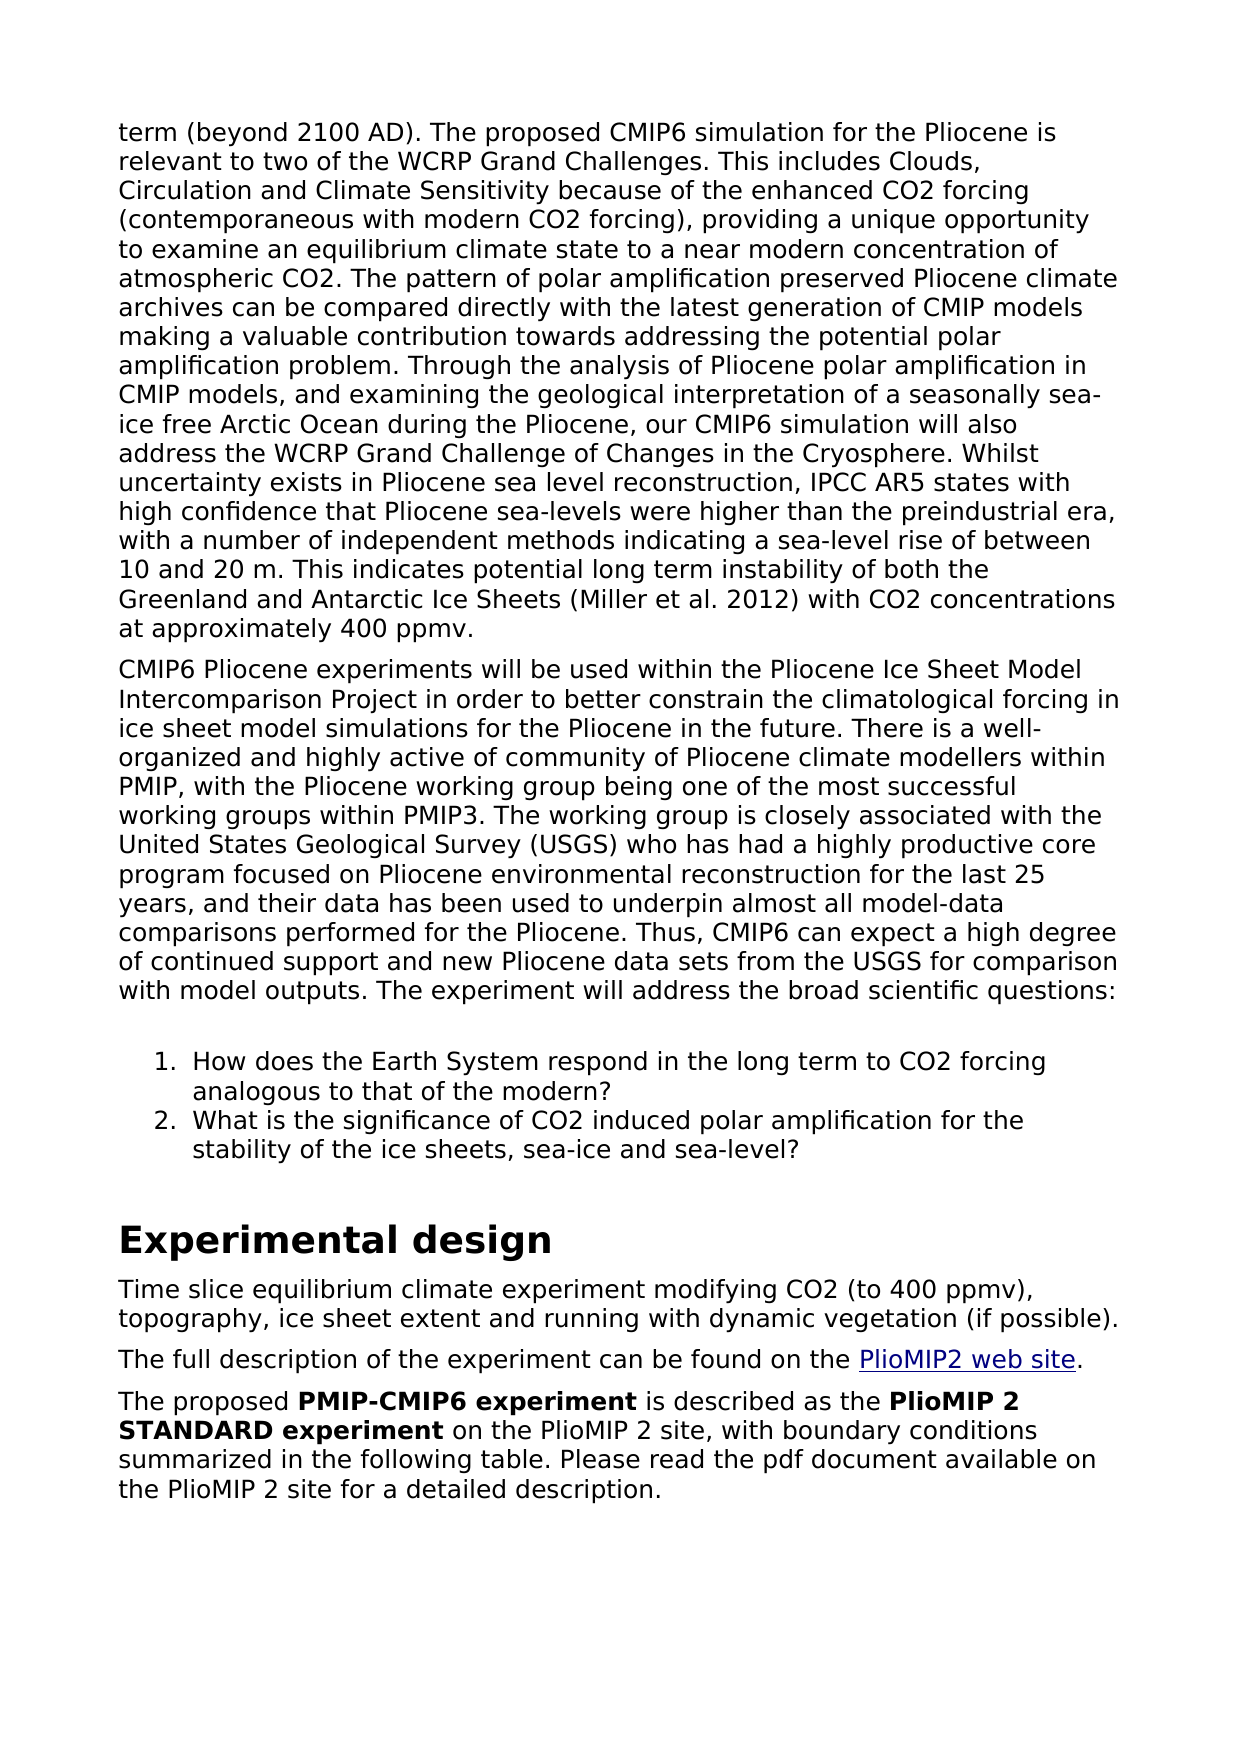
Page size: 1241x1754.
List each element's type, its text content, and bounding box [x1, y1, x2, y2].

text The proposed PMIP-CMIP6 experiment is described as the PlioMIP 2 STANDARD experiment on the PlioMIP 2 site, with boundary conditions summarized in the following table. Please read the pdf document available on the PlioMIP 2 site for a detailed description. [118, 1387, 1122, 1504]
text The full description of the experiment can be found on the PlioMIP2 web site. [118, 1346, 1122, 1375]
subtitle Experimental design [118, 1219, 1122, 1262]
text term (beyond 2100 AD). The proposed CMIP6 simulation for the Pliocene is relevant to two of the WCRP Grand Challenges. This includes Clouds, Circulation and Climate Sensitivity because of the enhanced CO2 forcing (contemporaneous with modern CO2 forcing), providing a unique opportunity to examine an equilibrium climate state to a near modern concentration of atmospheric CO2. The pattern of polar amplification preserved Pliocene climate archives can be compared directly with the latest generation of CMIP models making a valuable contribution towards addressing the potential polar amplification problem. Through the analysis of Pliocene polar amplification in CMIP models, and examining the geological interpretation of a seasonally sea-ice free Arctic Ocean during the Pliocene, our CMIP6 simulation will also address the WCRP Grand Challenge of Changes in the Cryosphere. Whilst uncertainty exists in Pliocene sea level reconstruction, IPCC AR5 states with high confidence that Pliocene sea-levels were higher than the preindustrial era, with a number of independent methods indicating a sea-level rise of between 10 and 20 m. This indicates potential long term instability of both the Greenland and Antarctic Ice Sheets (Miller et al. 2012) with CO2 concentrations at approximately 400 ppmv. [118, 118, 1122, 643]
text Time slice equilibrium climate experiment modifying CO2 (to 400 ppmv), topography, ice sheet extent and running with dynamic vegetation (if possible). [118, 1275, 1122, 1333]
list What is the significance of CO2 induced polar amplification for the stability of the ice sheets, sea-ice and sea-level? [177, 1106, 1122, 1164]
list How does the Earth System respond in the long term to CO2 forcing analogous to that of the modern? [177, 1048, 1122, 1106]
text CMIP6 Pliocene experiments will be used within the Pliocene Ice Sheet Model Intercomparison Project in order to better constrain the climatological forcing in ice sheet model simulations for the Pliocene in the future. There is a well-organized and highly active of community of Pliocene climate modellers within PMIP, with the Pliocene working group being one of the most successful working groups within PMIP3. The working group is closely associated with the United States Geological Survey (USGS) who has had a highly productive core program focused on Pliocene environmental reconstruction for the last 25 years, and their data has been used to underpin almost all model-data comparisons performed for the Pliocene. Thus, CMIP6 can expect a high degree of continued support and new Pliocene data sets from the USGS for comparison with model outputs. The experiment will address the broad scientific questions: [118, 656, 1122, 1006]
